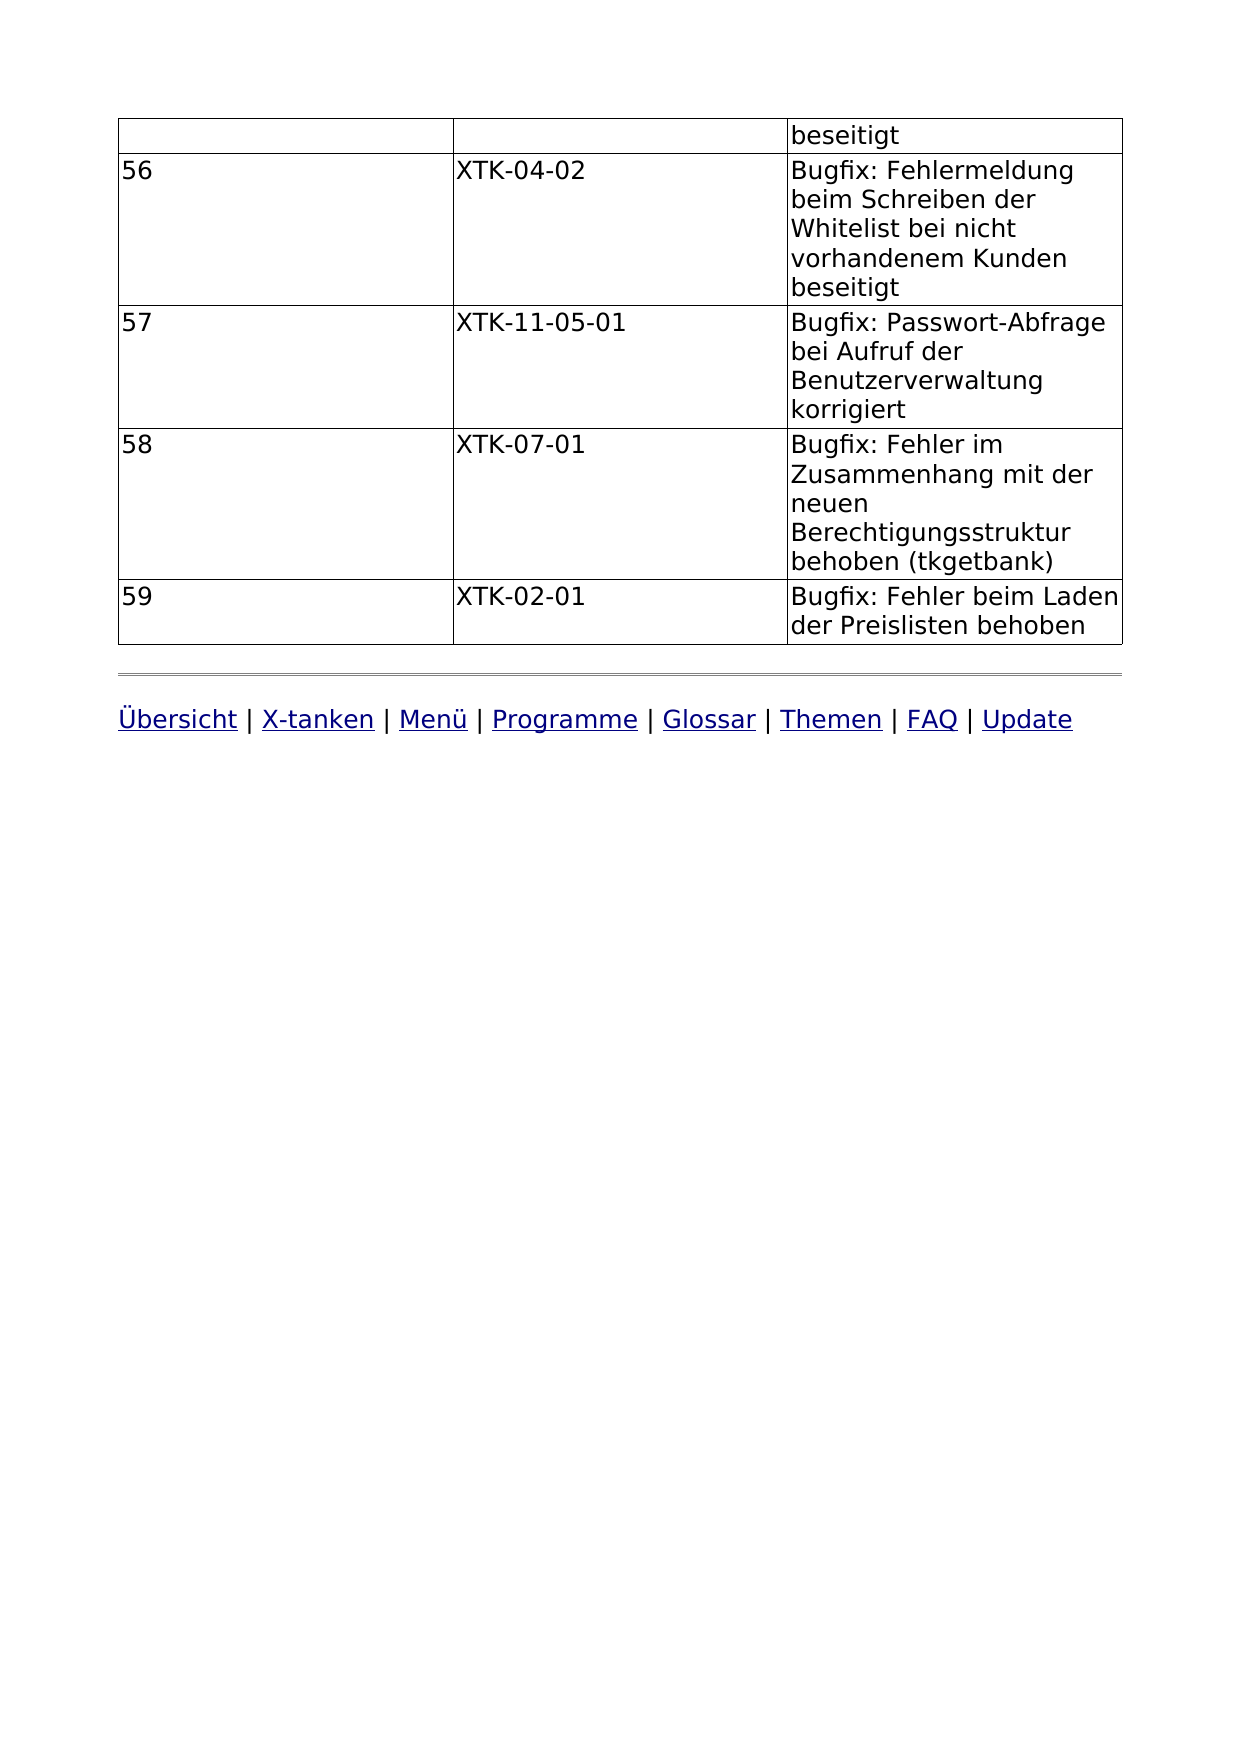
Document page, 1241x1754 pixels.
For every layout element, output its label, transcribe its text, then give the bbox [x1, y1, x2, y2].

table_cell XTK-11-05-01 [454, 306, 787, 428]
table_cell XTK-04-02 [454, 154, 787, 305]
table_cell XTK-07-01 [454, 429, 787, 579]
text Übersicht | X-tanken | Menü | Programme | Glossar | Themen | FAQ | Update [118, 705, 1122, 734]
table_cell Bugfix: Passwort-Abfrage bei Aufruf der Benutzerverwaltung korrigiert [788, 306, 1122, 428]
table_cell 59 [119, 580, 453, 644]
table_cell Bugfix: Fehlermeldung beim Schreiben der Whitelist bei nicht vorhandenem Kunden beseitigt [788, 154, 1122, 305]
table_cell 58 [119, 429, 453, 579]
table_cell XTK-02-01 [454, 580, 787, 644]
table_cell 57 [119, 306, 453, 428]
table_cell beseitigt [788, 119, 1122, 153]
table_cell 56 [119, 154, 453, 305]
table_cell [454, 119, 787, 153]
table_cell Bugfix: Fehler beim Laden der Preislisten behoben [788, 580, 1122, 644]
table_cell Bugfix: Fehler im Zusammenhang mit der neuen Berechtigungsstruktur behoben (tkgetbank) [788, 429, 1122, 579]
table_cell [119, 119, 453, 153]
